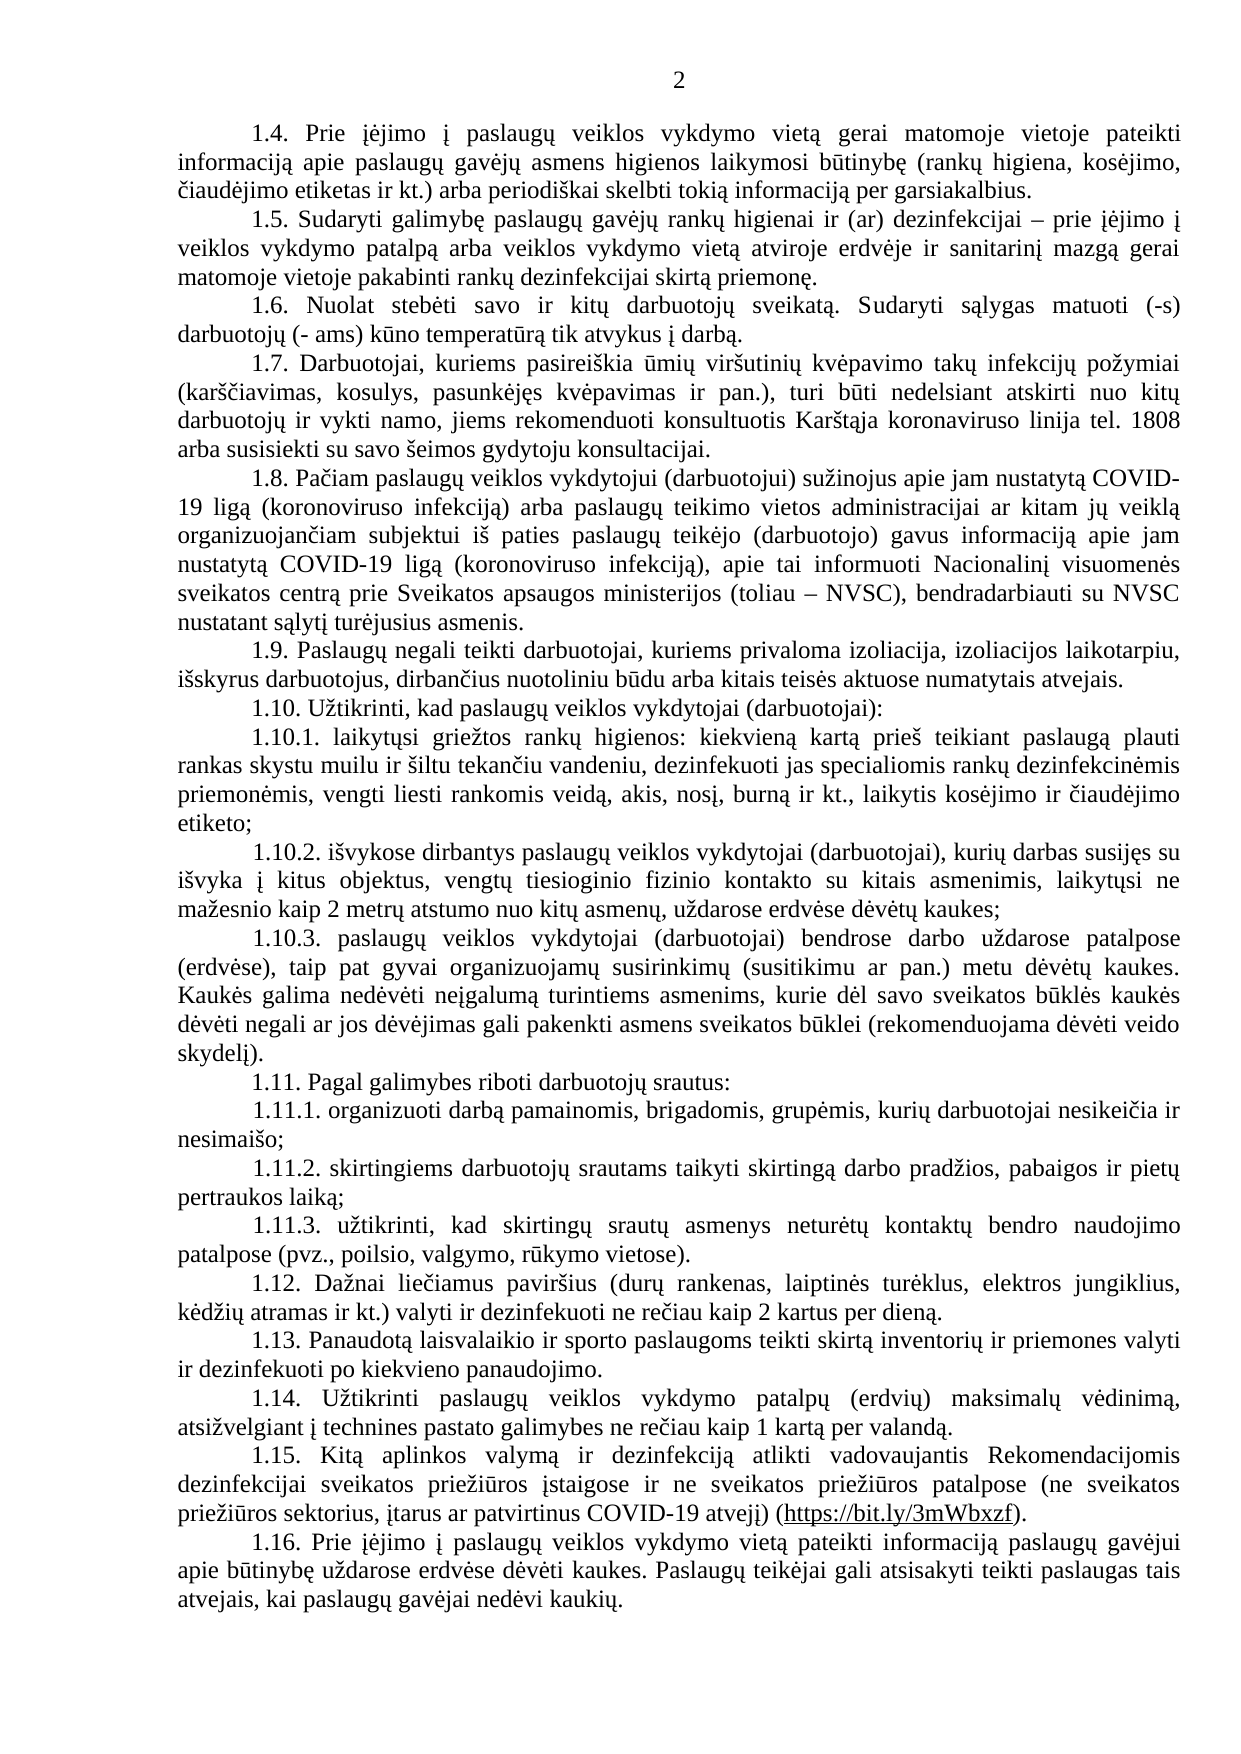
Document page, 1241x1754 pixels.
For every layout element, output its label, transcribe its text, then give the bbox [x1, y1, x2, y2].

text 1.13. Panaudotą laisvalaikio ir sporto paslaugoms teikti skirtą inventorių ir priemones valyti ir dezinfekuoti po kiekvieno panaudojimo. [177, 1326, 1181, 1383]
text 1.16. Prie įėjimo į paslaugų veiklos vykdymo vietą pateikti informaciją paslaugų gavėjui apie būtinybę uždarose erdvėse dėvėti kaukes. Paslaugų teikėjai gali atsisakyti teikti paslaugas tais atvejais, kai paslaugų gavėjai nedėvi kaukių. [177, 1527, 1181, 1613]
text 1.11.3. užtikrinti, kad skirtingų srautų asmenys neturėtų kontaktų bendro naudojimo patalpose (pvz., poilsio, valgymo, rūkymo vietose). [177, 1211, 1181, 1268]
text 1.11.1. organizuoti darbą pamainomis, brigadomis, grupėmis, kurių darbuotojai nesikeičia ir nesimaišo; [177, 1096, 1181, 1153]
text 1.10.3. paslaugų veiklos vykdytojai (darbuotojai) bendrose darbo uždarose patalpose (erdvėse), taip pat gyvai organizuojamų susirinkimų (susitikimu ar pan.) metu dėvėtų kaukes. Kaukės galima nedėvėti neįgalumą turintiems asmenims, kurie dėl savo sveikatos būklės kaukės dėvėti negali ar jos dėvėjimas gali pakenkti asmens sveikatos būklei (rekomenduojama dėvėti veido skydelį). [177, 923, 1181, 1067]
text 1.10. Užtikrinti, kad paslaugų veiklos vykdytojai (darbuotojai): [177, 693, 1181, 722]
text 1.11.2. skirtingiems darbuotojų srautams taikyti skirtingą darbo pradžios, pabaigos ir pietų pertraukos laiką; [177, 1153, 1181, 1211]
text 1.9. Paslaugų negali teikti darbuotojai, kuriems privaloma izoliacija, izoliacijos laikotarpiu, išskyrus darbuotojus, dirbančius nuotoliniu būdu arba kitais teisės aktuose numatytais atvejais. [177, 636, 1181, 693]
text 1.7. Darbuotojai, kuriems pasireiškia ūmių viršutinių kvėpavimo takų infekcijų požymiai (karščiavimas, kosulys, pasunkėjęs kvėpavimas ir pan.), turi būti nedelsiant atskirti nuo kitų darbuotojų ir vykti namo, jiems rekomenduoti konsultuotis Karštąja koronaviruso linija tel. 1808 arba susisiekti su savo šeimos gydytoju konsultacijai. [177, 348, 1181, 463]
text 1.5. Sudaryti galimybę paslaugų gavėjų rankų higienai ir (ar) dezinfekcijai – prie įėjimo į veiklos vykdymo patalpą arba veiklos vykdymo vietą atviroje erdvėje ir sanitarinį mazgą gerai matomoje vietoje pakabinti rankų dezinfekcijai skirtą priemonę. [177, 204, 1181, 291]
text 1.8. Pačiam paslaugų veiklos vykdytojui (darbuotojui) sužinojus apie jam nustatytą COVID-19 ligą (koronoviruso infekciją) arba paslaugų teikimo vietos administracijai ar kitam jų veiklą organizuojančiam subjektui iš paties paslaugų teikėjo (darbuotojo) gavus informaciją apie jam nustatytą COVID-19 ligą (koronoviruso infekciją), apie tai informuoti Nacionalinį visuomenės sveikatos centrą prie Sveikatos apsaugos ministerijos (toliau – NVSC), bendradarbiauti su NVSC nustatant sąlytį turėjusius asmenis. [177, 463, 1181, 636]
text 1.10.1. laikytųsi griežtos rankų higienos: kiekvieną kartą prieš teikiant paslaugą plauti rankas skystu muilu ir šiltu tekančiu vandeniu, dezinfekuoti jas specialiomis rankų dezinfekcinėmis priemonėmis, vengti liesti rankomis veidą, akis, nosį, burną ir kt., laikytis kosėjimo ir čiaudėjimo etiketo; [177, 722, 1181, 837]
text 1.15. Kitą aplinkos valymą ir dezinfekciją atlikti vadovaujantis Rekomendacijomis dezinfekcijai sveikatos priežiūros įstaigose ir ne sveikatos priežiūros patalpose (ne sveikatos priežiūros sektorius, įtarus ar patvirtinus COVID-19 atvejį) (https://bit.ly/3mWbxzf). [177, 1441, 1181, 1527]
text 1.10.2. išvykose dirbantys paslaugų veiklos vykdytojai (darbuotojai), kurių darbas susijęs su išvyka į kitus objektus, vengtų tiesioginio fizinio kontakto su kitais asmenimis, laikytųsi ne mažesnio kaip 2 metrų atstumo nuo kitų asmenų, uždarose erdvėse dėvėtų kaukes; [177, 837, 1181, 923]
text 1.14. Užtikrinti paslaugų veiklos vykdymo patalpų (erdvių) maksimalų vėdinimą, atsižvelgiant į technines pastato galimybes ne rečiau kaip 1 kartą per valandą. [177, 1383, 1181, 1441]
text 1.4. Prie įėjimo į paslaugų veiklos vykdymo vietą gerai matomoje vietoje pateikti informaciją apie paslaugų gavėjų asmens higienos laikymosi būtinybę (rankų higiena, kosėjimo, čiaudėjimo etiketas ir kt.) arba periodiškai skelbti tokią informaciją per garsiakalbius. [177, 118, 1181, 204]
text 1.11. Pagal galimybes riboti darbuotojų srautus: [177, 1067, 1181, 1096]
text 1.6. Nuolat stebėti savo ir kitų darbuotojų sveikatą. Sudaryti sąlygas matuoti (-s) darbuotojų (- ams) kūno temperatūrą tik atvykus į darbą. [177, 291, 1181, 348]
text 1.12. Dažnai liečiamus paviršius (durų rankenas, laiptinės turėklus, elektros jungiklius, kėdžių atramas ir kt.) valyti ir dezinfekuoti ne rečiau kaip 2 kartus per dieną. [177, 1268, 1181, 1326]
